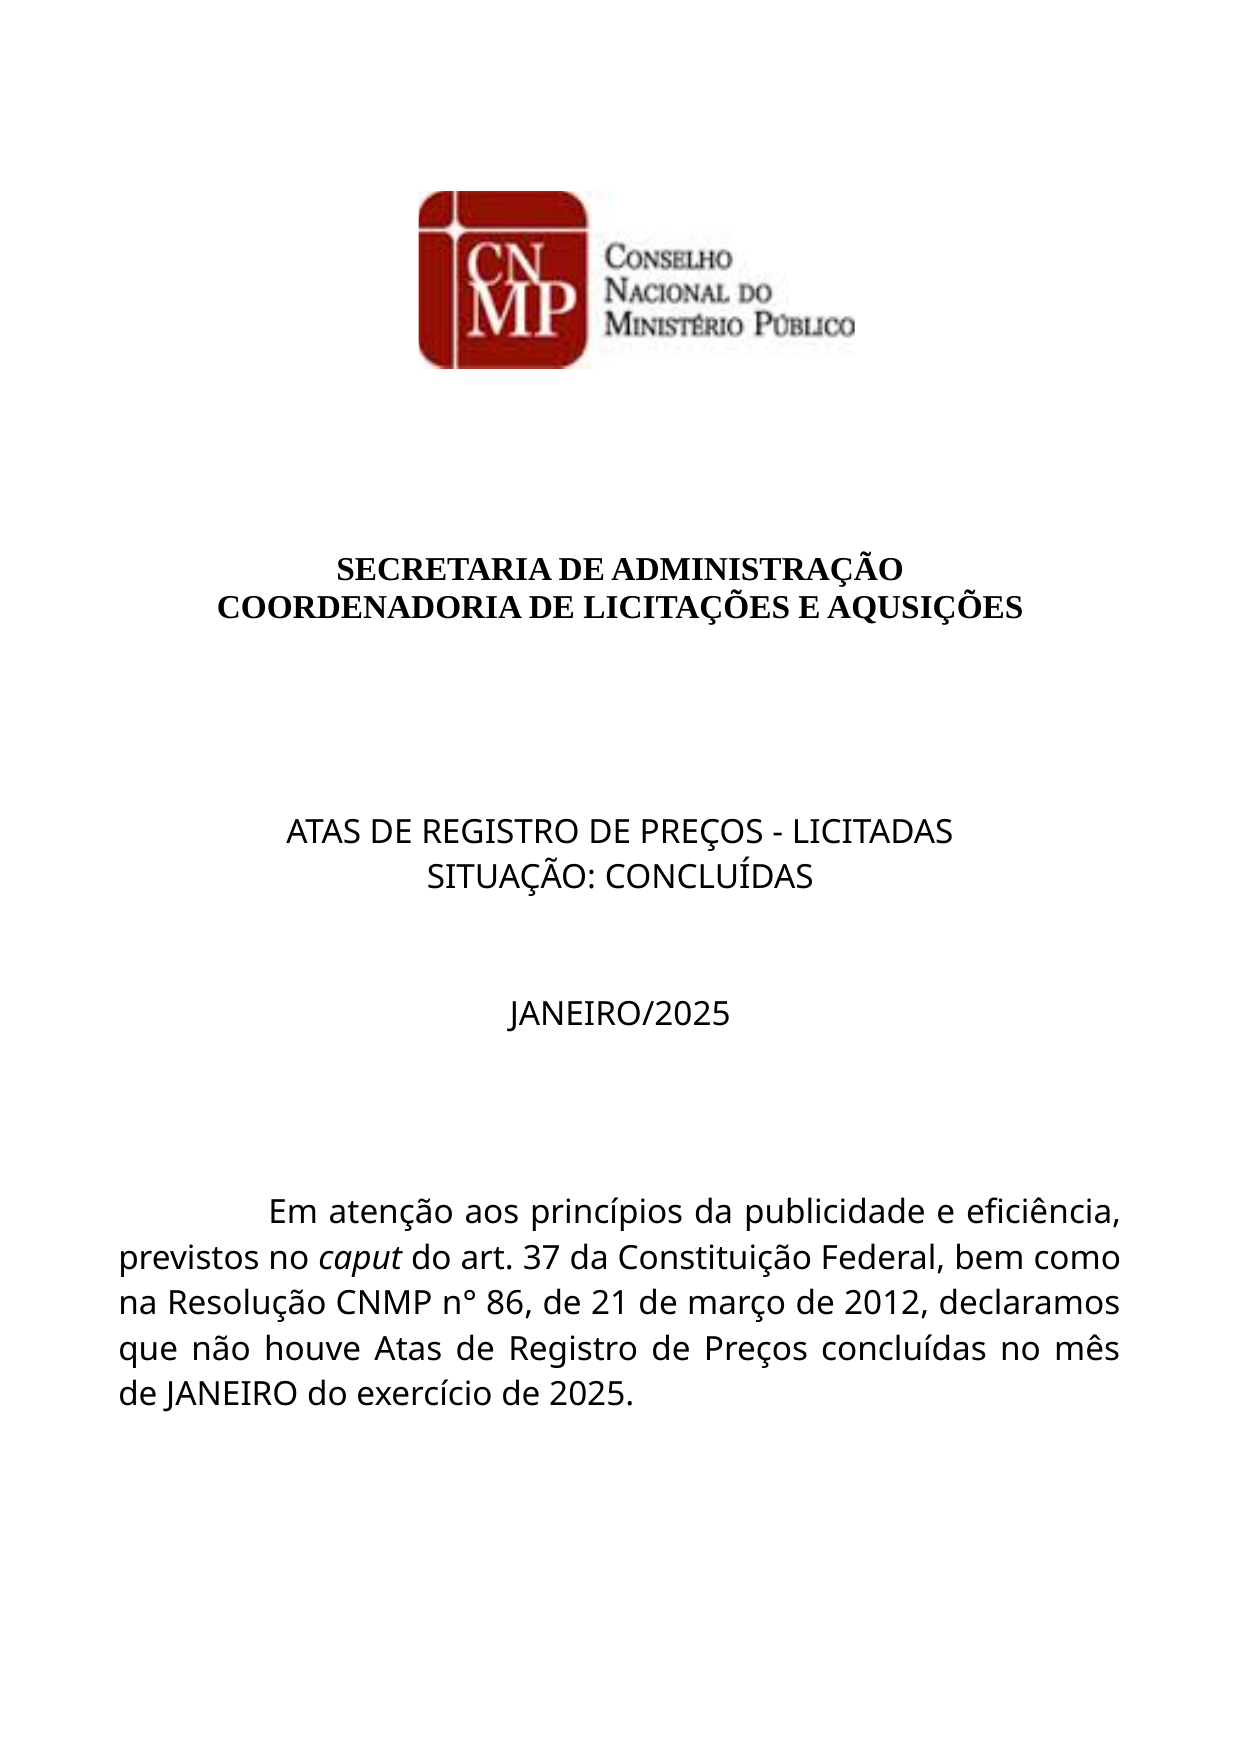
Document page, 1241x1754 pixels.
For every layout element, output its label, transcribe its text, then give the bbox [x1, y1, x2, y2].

text SITUAÇÃO: CONCLUÍDAS [118, 853, 1122, 898]
text Em atenção aos princípios da publicidade e eficiência, previstos no caput do art. 37 da Constituição Federal, bem como na Resolução CNMP n° 86, de 21 de março de 2012, declaramos que não houve Atas de Registro de Preços concluídas no mês de JANEIRO do exercício de 2025. [118, 1188, 1122, 1415]
text JANEIRO/2025 [118, 989, 1122, 1035]
text ATAS DE REGISTRO DE PREÇOS - LICITADAS [118, 808, 1122, 853]
text SECRETARIA DE ADMINISTRAÇÃO [118, 549, 1122, 588]
text COORDENADORIA DE LICITAÇÕES E AQUSIÇÕES [118, 588, 1122, 626]
